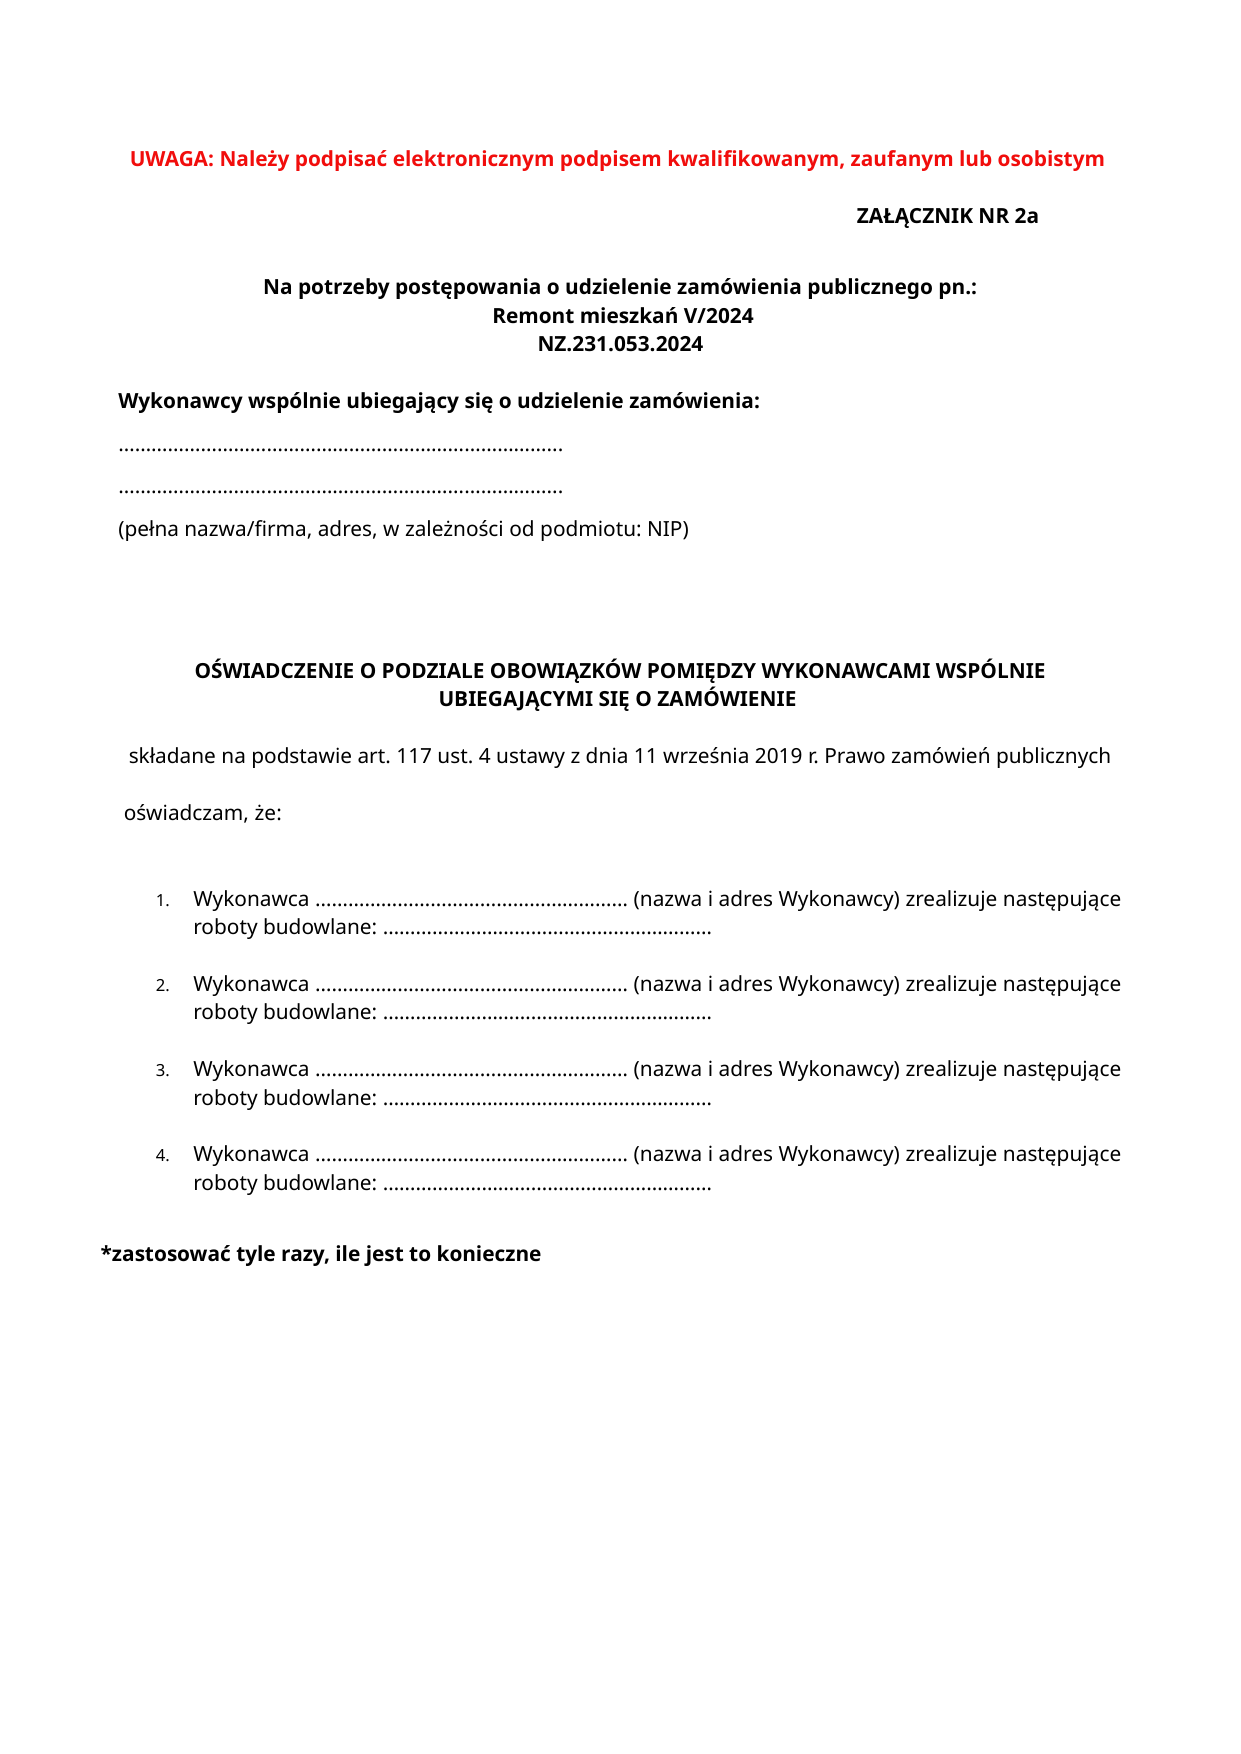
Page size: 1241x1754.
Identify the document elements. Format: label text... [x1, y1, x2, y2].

text NZ.231.053.2024 [118, 329, 1122, 358]
text UWAGA: Należy podpisać elektronicznym podpisem kwalifikowanym, zaufanym lub osobistym [118, 144, 1122, 173]
text składane na podstawie art. 117 ust. 4 ustawy z dnia 11 września 2019 r. Prawo zamówień publicznych [118, 741, 1122, 770]
list Wykonawca ………………………………………………… (nazwa i adres Wykonawcy) zrealizuje następujące roboty budowlane: …………………………………………………… [156, 1054, 1122, 1111]
list Wykonawca ………………………………………………… (nazwa i adres Wykonawcy) zrealizuje następujące roboty budowlane: …………………………………………………… [156, 884, 1122, 941]
text OŚWIADCZENIE O PODZIALE OBOWIĄZKÓW POMIĘDZY WYKONAWCAMI WSPÓLNIE UBIEGAJĄCYMI SIĘ O ZAMÓWIENIE [118, 656, 1122, 713]
text Remont mieszkań V/2024 [118, 301, 1122, 329]
text Na potrzeby postępowania o udzielenie zamówienia publicznego pn.: [118, 272, 1122, 301]
text ZAŁĄCZNIK NR 2a [118, 201, 1122, 230]
text (pełna nazwa/firma, adres, w zależności od podmiotu: NIP) [118, 514, 1122, 542]
text *zastosować tyle razy, ile jest to konieczne [100, 1239, 1122, 1267]
text Wykonawcy wspólnie ubiegający się o udzielenie zamówienia: [118, 386, 1122, 414]
text ……………………………………………………………………... [118, 429, 1122, 457]
list Wykonawca ………………………………………………… (nazwa i adres Wykonawcy) zrealizuje następujące roboty budowlane: …………………………………………………… [156, 1139, 1122, 1196]
text ……………………………………………………………………... [118, 471, 1122, 500]
text oświadczam, że: [118, 798, 1122, 827]
list Wykonawca ………………………………………………… (nazwa i adres Wykonawcy) zrealizuje następujące roboty budowlane: …………………………………………………… [156, 969, 1122, 1026]
